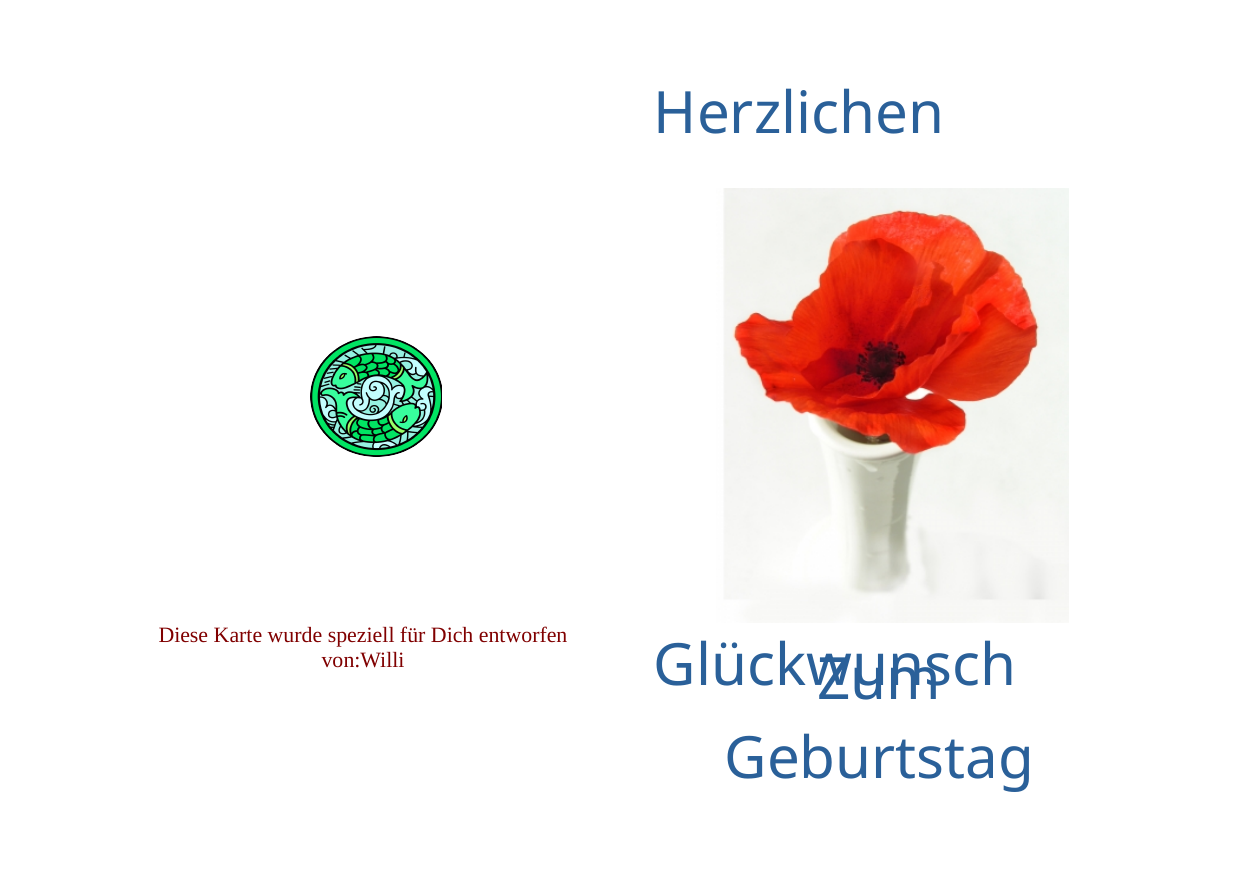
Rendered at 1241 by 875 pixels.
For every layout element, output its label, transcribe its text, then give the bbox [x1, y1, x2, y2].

text Herzlichen Glückwunsch [654, 71, 1193, 702]
picture [715, 188, 1069, 623]
text Diese Karte wurde speziell für Dich entworfen von:Willi [142, 622, 584, 672]
